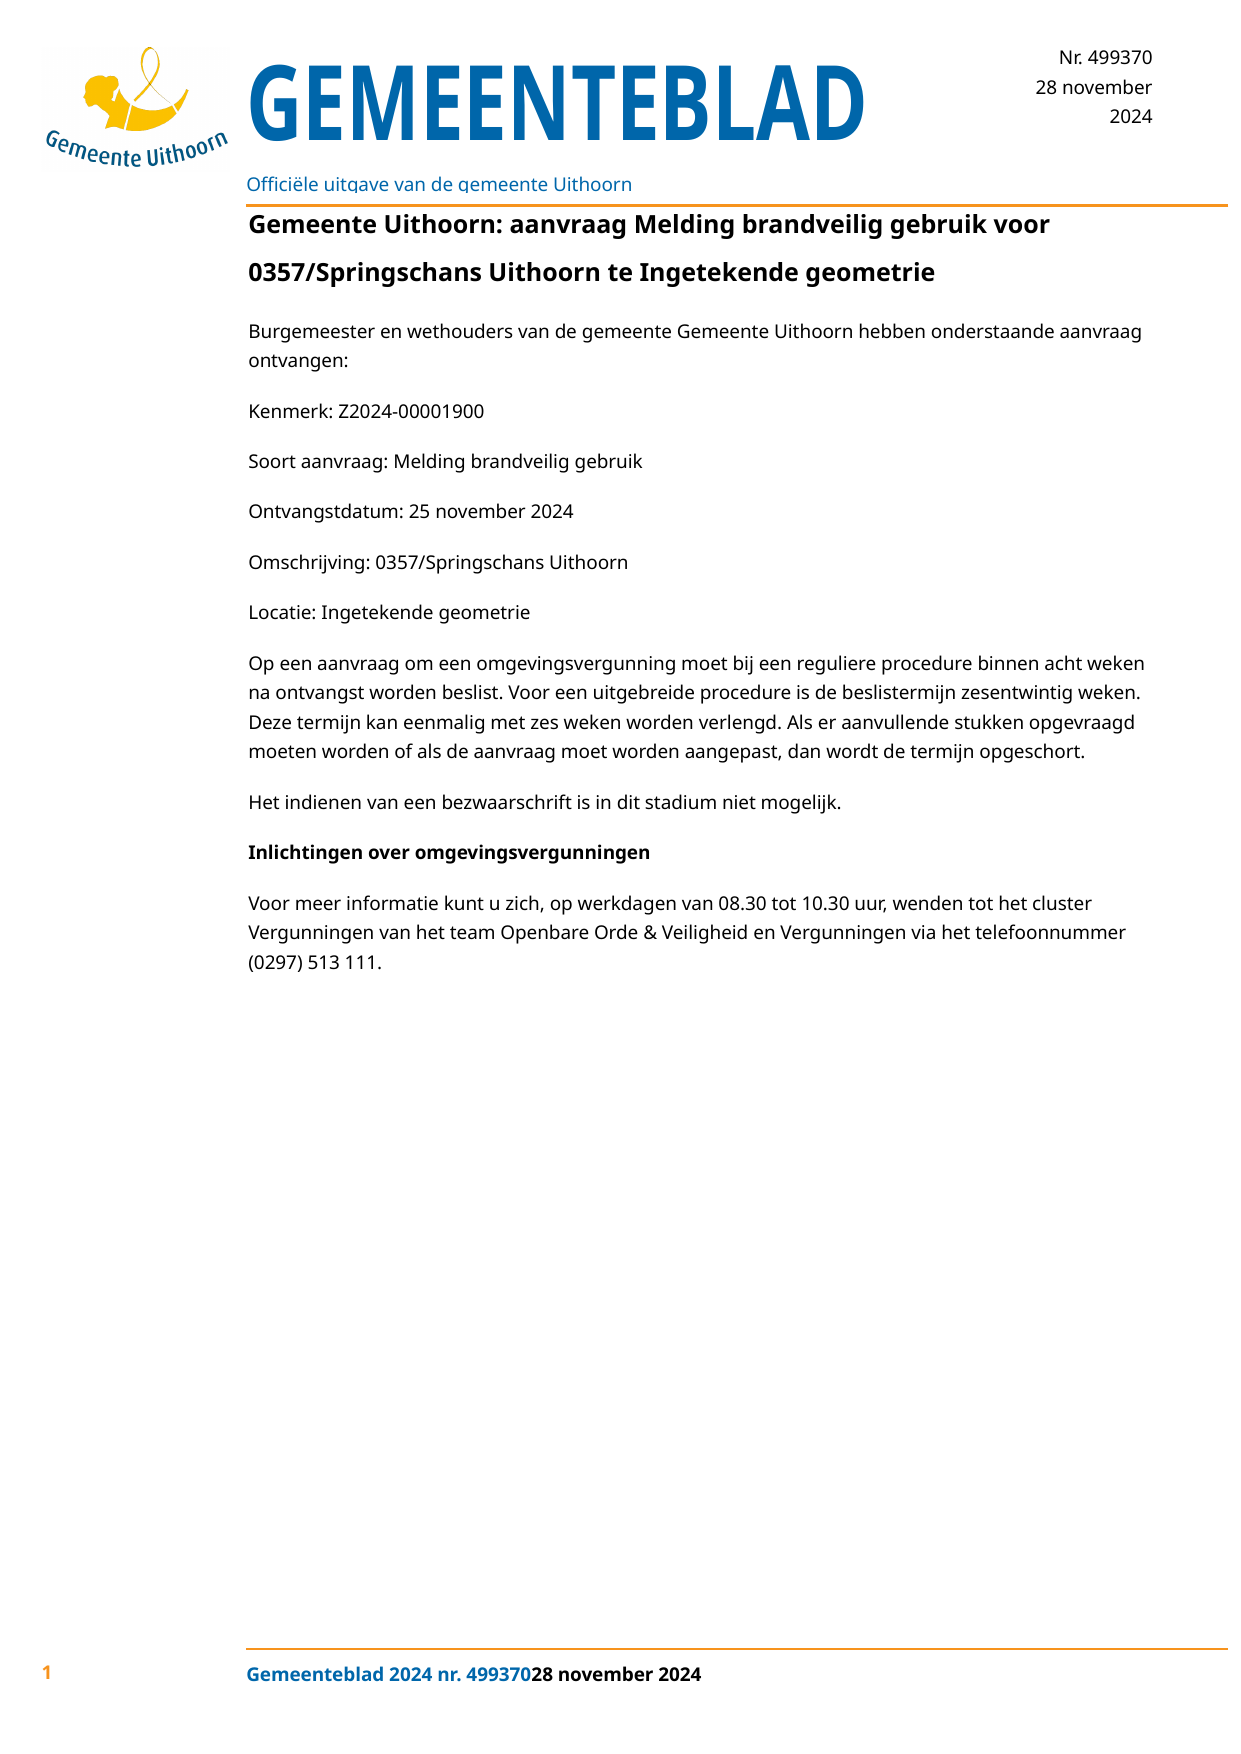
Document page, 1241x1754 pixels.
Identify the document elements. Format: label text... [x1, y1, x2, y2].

text Het indienen van een bezwaarschrift is in dit stadium niet mogelijk. [248, 789, 1152, 815]
text Voor meer informatie kunt u zich, op werkdagen van 08.30 tot 10.30 uur, wenden tot het cluster Vergunningen van het team Openbare Orde & Veiligheid en Vergunningen via het telefoonnummer (0297) 513 111. [248, 890, 1152, 975]
text Gemeente Uithoorn: aanvraag Melding brandveilig gebruik voor 0357/Springschans Uithoorn te Ingetekende geometrie [248, 207, 1152, 288]
text Locatie: Ingetekende geometrie [248, 599, 1152, 625]
text Kenmerk: Z2024-00001900 [248, 398, 1152, 424]
text Soort aanvraag: Melding brandveilig gebruik [248, 448, 1152, 474]
text Omschrijving: 0357/Springschans Uithoorn [248, 549, 1152, 575]
text Inlichtingen over omgevingsvergunningen [248, 839, 1152, 865]
text Ontvangstdatum: 25 november 2024 [248, 499, 1152, 524]
picture [41, 47, 231, 172]
text Burgemeester en wethouders van de gemeente Gemeente Uithoorn hebben onderstaande aanvraag ontvangen: [248, 318, 1152, 373]
text Op een aanvraag om een omgevingsvergunning moet bij een reguliere procedure binnen acht weken na ontvangst worden beslist. Voor een uitgebreide procedure is de beslistermijn zesentwintig weken. Deze termijn kan eenmalig met zes weken worden verlengd. Als er aanvullende stukken opgevraagd moeten worden of als de aanvraag moet worden aangepast, dan wordt de termijn opgeschort. [248, 650, 1152, 764]
